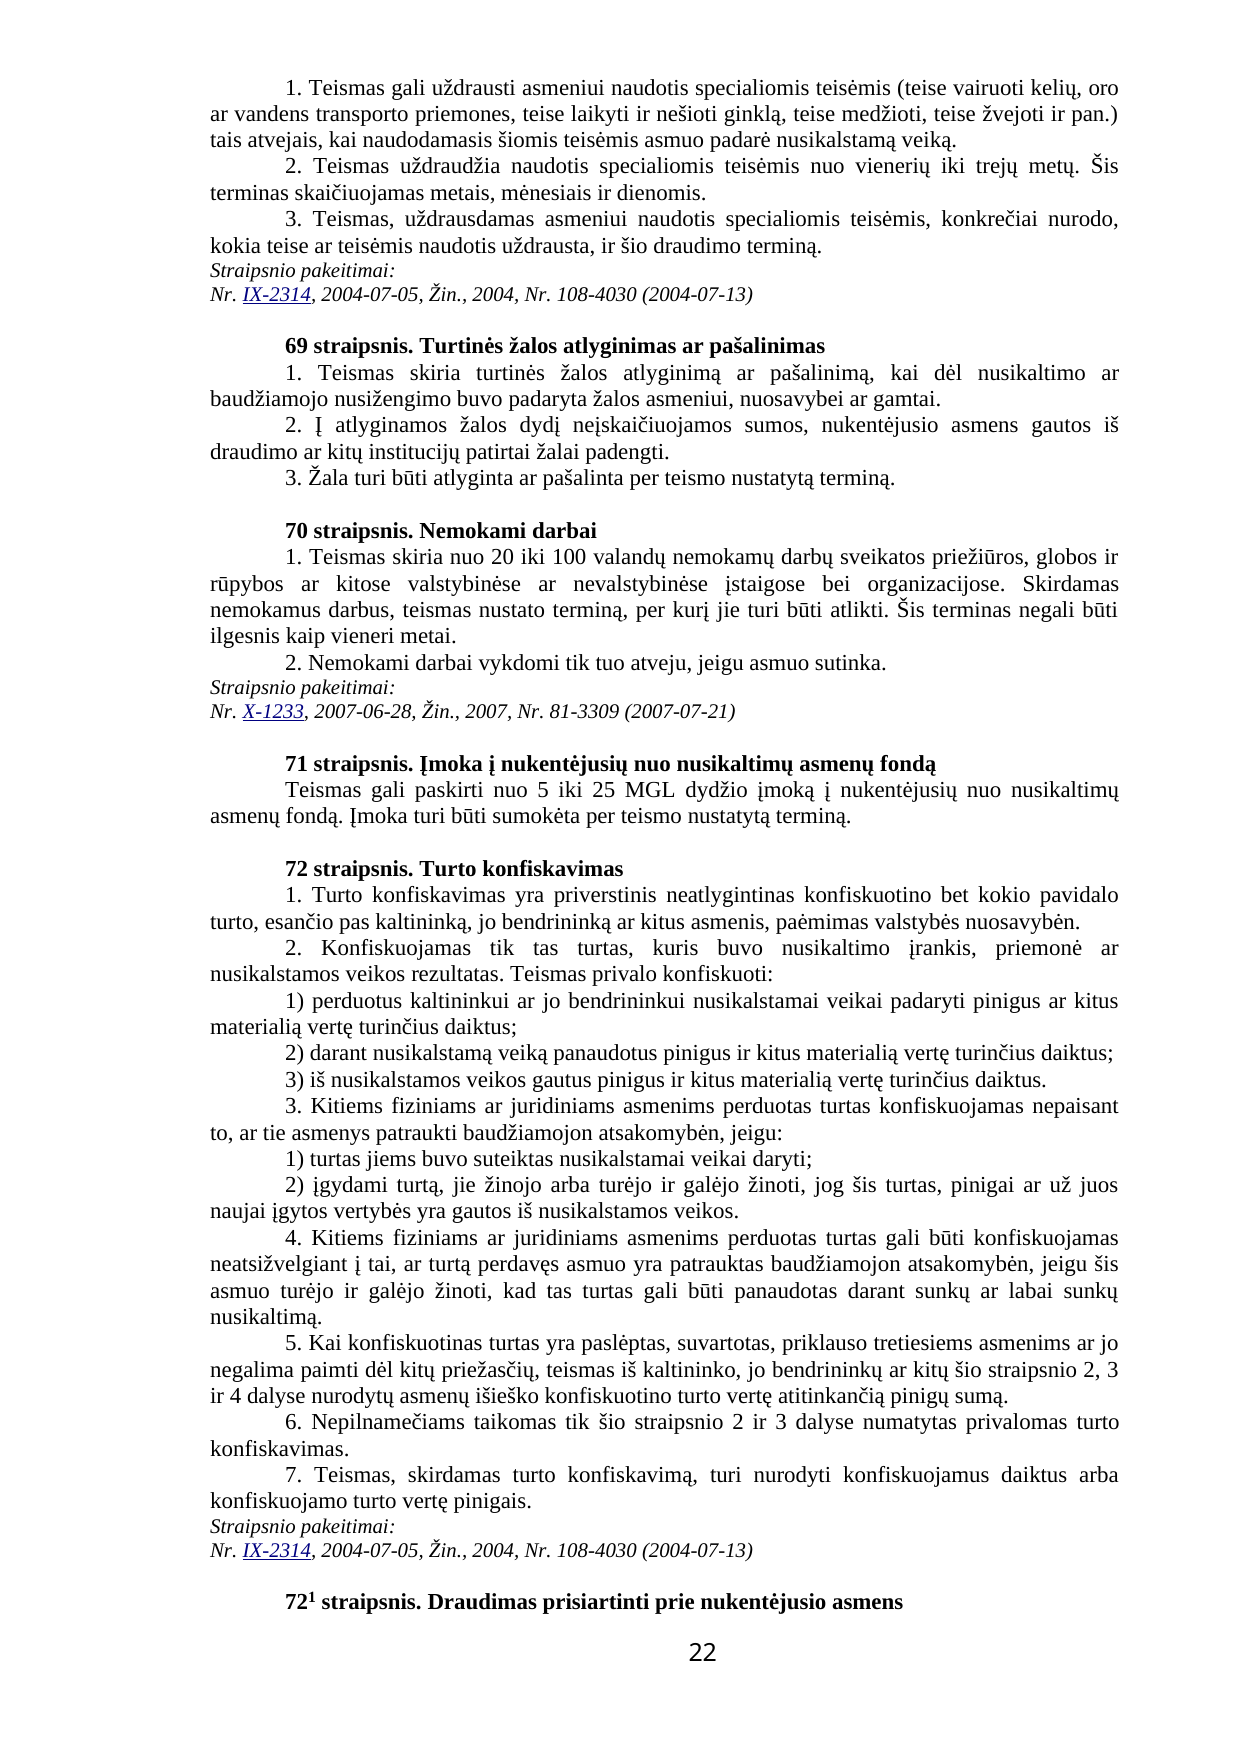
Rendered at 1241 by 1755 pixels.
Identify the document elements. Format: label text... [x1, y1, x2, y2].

text 3. Kitiems fiziniams ar juridiniams asmenims perduotas turtas konfiskuojamas nepaisant to, ar tie asmenys patraukti baudžiamojon atsakomybėn, jeigu: [210, 1092, 1120, 1145]
text 1) perduotus kaltininkui ar jo bendrininkui nusikalstamai veikai padaryti pinigus ar kitus materialią vertę turinčius daiktus; [210, 987, 1120, 1039]
text 1. Teismas gali uždrausti asmeniui naudotis specialiomis teisėmis (teise vairuoti kelių, oro ar vandens transporto priemones, teise laikyti ir nešioti ginklą, teise medžioti, teise žvejoti ir pan.) tais atvejais, kai naudodamasis šiomis teisėmis asmuo padarė nusikalstamą veiką. [210, 73, 1120, 153]
text 1. Teismas skiria nuo 20 iki 100 valandų nemokamų darbų sveikatos priežiūros, globos ir rūpybos ar kitose valstybinėse ar nevalstybinėse įstaigose bei organizacijose. Skirdamas nemokamus darbus, teismas nustato terminą, per kurį jie turi būti atlikti. Šis terminas negali būti ilgesnis kaip vieneri metai. [210, 543, 1120, 649]
text 3) iš nusikalstamos veikos gautus pinigus ir kitus materialią vertę turinčius daiktus. [210, 1066, 1120, 1092]
text 721 straipsnis. Draudimas prisiartinti prie nukentėjusio asmens [210, 1588, 1120, 1615]
text 5. Kai konfiskuotinas turtas yra paslėptas, suvartotas, priklauso tretiesiems asmenims ar jo negalima paimti dėl kitų priežasčių, teismas iš kaltininko, jo bendrininkų ar kitų šio straipsnio 2, 3 ir 4 dalyse nurodytų asmenų išieško konfiskuotino turto vertę atitinkančią pinigų sumą. [210, 1329, 1120, 1408]
text 1) turtas jiems buvo suteiktas nusikalstamai veikai daryti; [210, 1145, 1120, 1171]
text 2. Konfiskuojamas tik tas turtas, kuris buvo nusikaltimo įrankis, priemonė ar nusikalstamos veikos rezultatas. Teismas privalo konfiskuoti: [210, 934, 1120, 987]
text Nr. IX-2314, 2004-07-05, Žin., 2004, Nr. 108-4030 (2004-07-13) [210, 282, 1120, 306]
text 4. Kitiems fiziniams ar juridiniams asmenims perduotas turtas gali būti konfiskuojamas neatsižvelgiant į tai, ar turtą perdavęs asmuo yra patrauktas baudžiamojon atsakomybėn, jeigu šis asmuo turėjo ir galėjo žinoti, kad tas turtas gali būti panaudotas darant sunkų ar labai sunkų nusikaltimą. [210, 1224, 1120, 1329]
text 2) darant nusikalstamą veiką panaudotus pinigus ir kitus materialią vertę turinčius daiktus; [210, 1039, 1120, 1066]
text 1. Turto konfiskavimas yra priverstinis neatlygintinas konfiskuotino bet kokio pavidalo turto, esančio pas kaltininką, jo bendrininką ar kitus asmenis, paėmimas valstybės nuosavybėn. [210, 881, 1120, 934]
text Nr. IX-2314, 2004-07-05, Žin., 2004, Nr. 108-4030 (2004-07-13) [210, 1538, 1120, 1562]
text 2. Teismas uždraudžia naudotis specialiomis teisėmis nuo vienerių iki trejų metų. Šis terminas skaičiuojamas metais, mėnesiais ir dienomis. [210, 153, 1120, 205]
text 1. Teismas skiria turtinės žalos atlyginimą ar pašalinimą, kai dėl nusikaltimo ar baudžiamojo nusižengimo buvo padaryta žalos asmeniui, nuosavybei ar gamtai. [210, 359, 1120, 412]
text 2. Į atlyginamos žalos dydį neįskaičiuojamos sumos, nukentėjusio asmens gautos iš draudimo ar kitų institucijų patirtai žalai padengti. [210, 412, 1120, 464]
text 71 straipsnis. Įmoka į nukentėjusių nuo nusikaltimų asmenų fondą [210, 749, 1120, 776]
text 2) įgydami turtą, jie žinojo arba turėjo ir galėjo žinoti, jog šis turtas, pinigai ar už juos naujai įgytos vertybės yra gautos iš nusikalstamos veikos. [210, 1171, 1120, 1224]
text Straipsnio pakeitimai: [210, 258, 1120, 282]
text Nr. X-1233, 2007-06-28, Žin., 2007, Nr. 81-3309 (2007-07-21) [210, 699, 1120, 723]
text 69 straipsnis. Turtinės žalos atlyginimas ar pašalinimas [210, 332, 1120, 359]
text Teismas gali paskirti nuo 5 iki 25 MGL dydžio įmoką į nukentėjusių nuo nusikaltimų asmenų fondą. Įmoka turi būti sumokėta per teismo nustatytą terminą. [210, 776, 1120, 829]
text 7. Teismas, skirdamas turto konfiskavimą, turi nurodyti konfiskuojamus daiktus arba konfiskuojamo turto vertę pinigais. [210, 1461, 1120, 1514]
text 3. Žala turi būti atlyginta ar pašalinta per teismo nustatytą terminą. [210, 464, 1120, 491]
text Straipsnio pakeitimai: [210, 675, 1120, 699]
text 72 straipsnis. Turto konfiskavimas [210, 855, 1120, 881]
text 70 straipsnis. Nemokami darbai [210, 517, 1120, 543]
text 3. Teismas, uždrausdamas asmeniui naudotis specialiomis teisėmis, konkrečiai nurodo, kokia teise ar teisėmis naudotis uždrausta, ir šio draudimo terminą. [210, 205, 1120, 258]
text 6. Nepilnamečiams taikomas tik šio straipsnio 2 ir 3 dalyse numatytas privalomas turto konfiskavimas. [210, 1408, 1120, 1461]
text Straipsnio pakeitimai: [210, 1514, 1120, 1538]
text 2. Nemokami darbai vykdomi tik tuo atveju, jeigu asmuo sutinka. [210, 649, 1120, 675]
